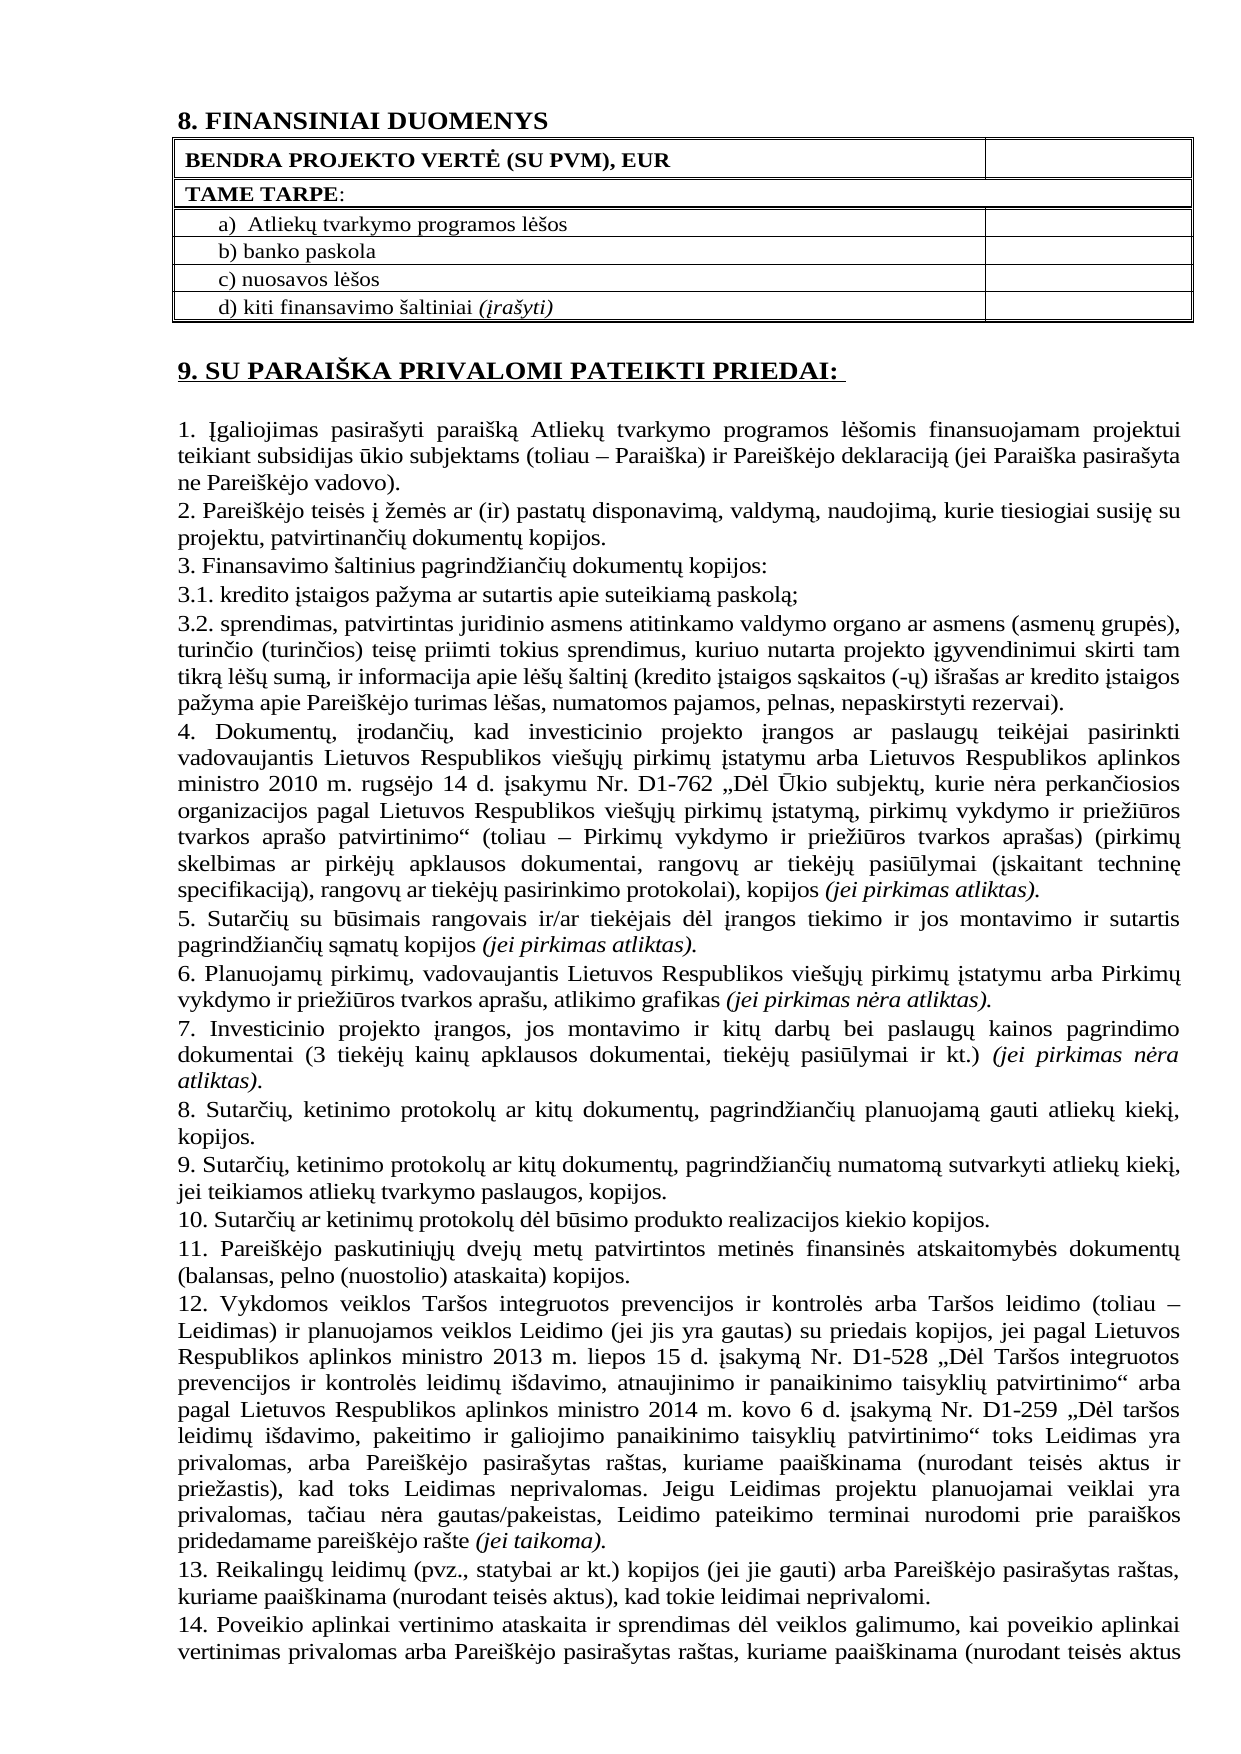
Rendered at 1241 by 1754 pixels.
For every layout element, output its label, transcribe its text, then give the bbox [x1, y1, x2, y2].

table_cell TAME TARPE: [175, 180, 1191, 206]
table_cell a) Atliekų tvarkymo programos lėšos [175, 210, 985, 236]
table_cell [986, 237, 1191, 263]
text 11. Pareiškėjo paskutiniųjų dvejų metų patvirtintos metinės finansinės atskaitomybės dokumentų (balansas, pelno (nuostolio) ataskaita) kopijos. [177, 1235, 1181, 1288]
text 4. Dokumentų, įrodančių, kad investicinio projekto įrangos ar paslaugų teikėjai pasirinkti vadovaujantis Lietuvos Respublikos viešųjų pirkimų įstatymu arba Lietuvos Respublikos aplinkos ministro 2010 m. rugsėjo 14 d. įsakymu Nr. D1-762 „Dėl Ūkio subjektų, kurie nėra perkančiosios organizacijos pagal Lietuvos Respublikos viešųjų pirkimų įstatymą, pirkimų vykdymo ir priežiūros tvarkos aprašo patvirtinimo“ (toliau – Pirkimų vykdymo ir priežiūros tvarkos aprašas) (pirkimų skelbimas ar pirkėjų apklausos dokumentai, rangovų ar tiekėjų pasiūlymai (įskaitant techninę specifikaciją), rangovų ar tiekėjų pasirinkimo protokolai), kopijos (jei pirkimas atliktas). [177, 718, 1181, 902]
table_cell d) kiti finansavimo šaltiniai (įrašyti) [175, 292, 985, 319]
table_header BENDRA PROJEKTO VERTĖ (SU PVM), EUR [175, 140, 985, 177]
text 3. Finansavimo šaltinius pagrindžiančių dokumentų kopijos: [177, 552, 1181, 579]
text 3.2. sprendimas, patvirtintas juridinio asmens atitinkamo valdymo organo ar asmens (asmenų grupės), turinčio (turinčios) teisę priimti tokius sprendimus, kuriuo nutarta projekto įgyvendinimui skirti tam tikrą lėšų sumą, ir informacija apie lėšų šaltinį (kredito įstaigos sąskaitos (-ų) išrašas ar kredito įstaigos pažyma apie Pareiškėjo turimas lėšas, numatomos pajamos, pelnas, nepaskirstyti rezervai). [177, 610, 1181, 715]
text 10. Sutarčių ar ketinimų protokolų dėl būsimo produkto realizacijos kiekio kopijos. [177, 1207, 1181, 1233]
text 14. Poveikio aplinkai vertinimo ataskaita ir sprendimas dėl veiklos galimumo, kai poveikio aplinkai vertinimas privalomas arba Pareiškėjo pasirašytas raštas, kuriame paaiškinama (nurodant teisės aktus [177, 1611, 1181, 1664]
table_cell [986, 265, 1191, 291]
text 6. Planuojamų pirkimų, vadovaujantis Lietuvos Respublikos viešųjų pirkimų įstatymu arba Pirkimų vykdymo ir priežiūros tvarkos aprašu, atlikimo grafikas (jei pirkimas nėra atliktas). [177, 960, 1181, 1012]
table_cell b) banko paskola [175, 237, 985, 263]
text 5. Sutarčių su būsimais rangovais ir/ar tiekėjais dėl įrangos tiekimo ir jos montavimo ir sutartis pagrindžiančių sąmatų kopijos (jei pirkimas atliktas). [177, 905, 1181, 957]
table_cell [986, 210, 1191, 236]
text 1. Įgaliojimas pasirašyti paraišką Atliekų tvarkymo programos lėšomis finansuojamam projektui teikiant subsidijas ūkio subjektams (toliau – Paraiška) ir Pareiškėjo deklaraciją (jei Paraiška pasirašyta ne Pareiškėjo vadovo). [177, 416, 1181, 495]
text 2. Pareiškėjo teisės į žemės ar (ir) pastatų disponavimą, valdymą, naudojimą, kurie tiesiogiai susiję su projektu, patvirtinančių dokumentų kopijos. [177, 497, 1181, 550]
text 9. SU PARAIŠKA PRIVALOMI PATEIKTI PRIEDAI: [177, 356, 1181, 385]
text 8. Sutarčių, ketinimo protokolų ar kitų dokumentų, pagrindžiančių planuojamą gauti atliekų kiekį, kopijos. [177, 1096, 1181, 1149]
text 3.1. kredito įstaigos pažyma ar sutartis apie suteikiamą paskolą; [177, 581, 1181, 608]
table_header [986, 140, 1191, 177]
text 7. Investicinio projekto įrangos, jos montavimo ir kitų darbų bei paslaugų kainos pagrindimo dokumentai (3 tiekėjų kainų apklausos dokumentai, tiekėjų pasiūlymai ir kt.) (jei pirkimas nėra atliktas). [177, 1015, 1181, 1094]
text 8. FINANSINIAI DUOMENYS [177, 106, 1181, 134]
table_cell [986, 292, 1191, 319]
text 13. Reikalingų leidimų (pvz., statybai ar kt.) kopijos (jei jie gauti) arba Pareiškėjo pasirašytas raštas, kuriame paaiškinama (nurodant teisės aktus), kad tokie leidimai neprivalomi. [177, 1556, 1181, 1609]
table_cell c) nuosavos lėšos [175, 265, 985, 291]
text 12. Vykdomos veiklos Taršos integruotos prevencijos ir kontrolės arba Taršos leidimo (toliau – Leidimas) ir planuojamos veiklos Leidimo (jei jis yra gautas) su priedais kopijos, jei pagal Lietuvos Respublikos aplinkos ministro 2013 m. liepos 15 d. įsakymą Nr. D1-528 „Dėl Taršos integruotos prevencijos ir kontrolės leidimų išdavimo, atnaujinimo ir panaikinimo taisyklių patvirtinimo“ arba pagal Lietuvos Respublikos aplinkos ministro 2014 m. kovo 6 d. įsakymą Nr. D1-259 „Dėl taršos leidimų išdavimo, pakeitimo ir galiojimo panaikinimo taisyklių patvirtinimo“ toks Leidimas yra privalomas, arba Pareiškėjo pasirašytas raštas, kuriame paaiškinama (nurodant teisės aktus ir priežastis), kad toks Leidimas neprivalomas. Jeigu Leidimas projektu planuojamai veiklai yra privalomas, tačiau nėra gautas/pakeistas, Leidimo pateikimo terminai nurodomi prie paraiškos pridedamame pareiškėjo rašte (jei taikoma). [177, 1290, 1181, 1554]
text 9. Sutarčių, ketinimo protokolų ar kitų dokumentų, pagrindžiančių numatomą sutvarkyti atliekų kiekį, jei teikiamos atliekų tvarkymo paslaugos, kopijos. [177, 1151, 1181, 1204]
